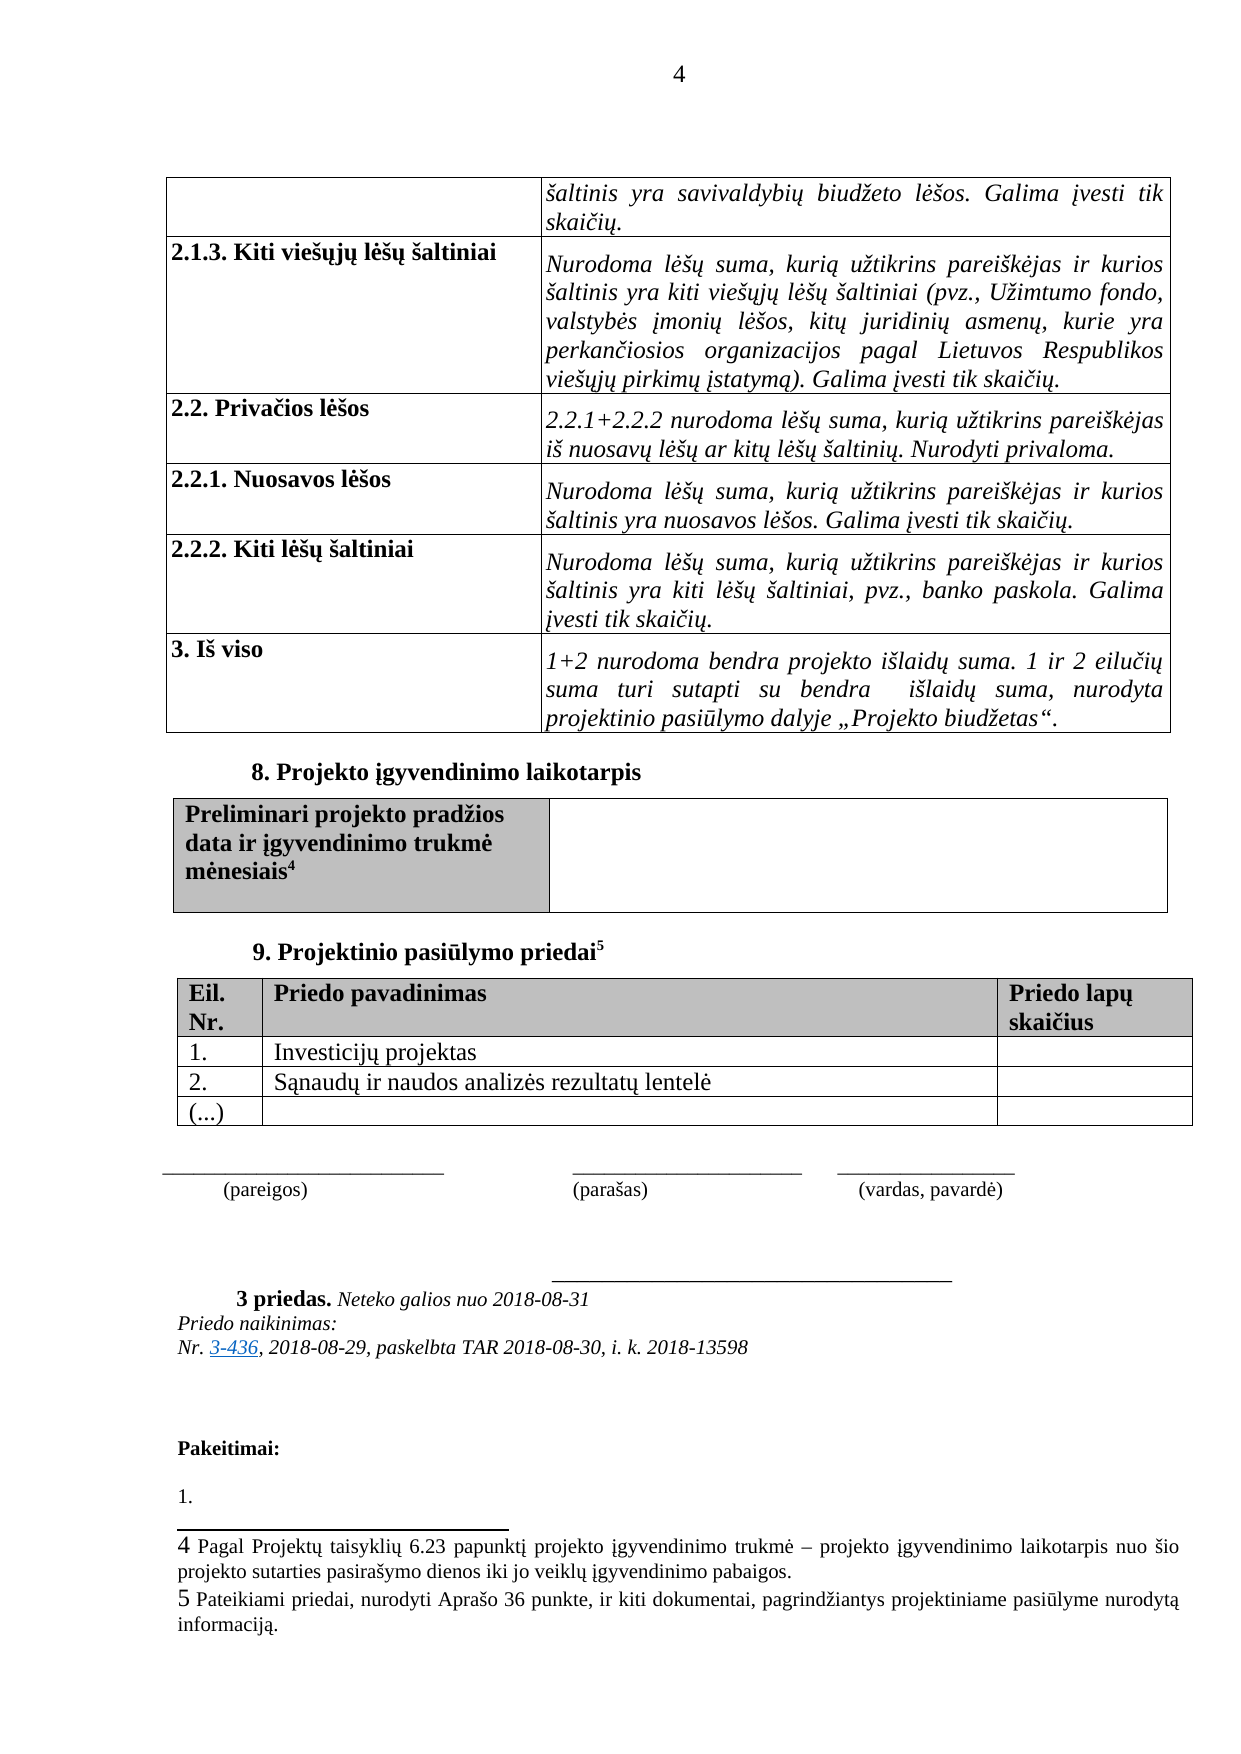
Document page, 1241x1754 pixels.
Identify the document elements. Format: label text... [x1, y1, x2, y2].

table_header Priedo pavadinimas [263, 979, 997, 1036]
text Priedo naikinimas: [177, 1311, 1181, 1335]
table_cell 2. [178, 1067, 262, 1096]
table_cell Nurodoma lėšų suma, kurią užtikrins pareiškėjas ir kurios šaltinis yra kiti lėšų šaltiniai, pvz., banko paskola. Galima įvesti tik skaičių. [542, 535, 1170, 633]
text (pareigos) (parašas) (vardas, pavardė) [162, 1177, 1181, 1201]
text ___________________________ ______________________ _________________ [162, 1153, 1181, 1177]
table_cell [998, 1037, 1192, 1066]
table_cell 2.2.1. Nuosavos lėšos [167, 464, 541, 533]
table_cell Sąnaudų ir naudos analizės rezultatų lentelė [263, 1067, 997, 1096]
text ________________________________ [177, 1256, 1181, 1285]
text 3 priedas. Neteko galios nuo 2018-08-31 [177, 1285, 1181, 1311]
table_cell 1. [178, 1037, 262, 1066]
table_cell 2.1.3. Kiti viešųjų lėšų šaltiniai [167, 237, 541, 392]
text 9. Projektinio pasiūlymo priedai [177, 937, 1181, 965]
table_cell 2.2.1+2.2.2 nurodoma lėšų suma, kurią užtikrins pareiškėjas iš nuosavų lėšų ar kitų lėšų šaltinių. Nurodyti privaloma. [542, 394, 1170, 463]
table_cell 2.2. Privačios lėšos [167, 394, 541, 463]
text Pateikiami priedai, nurodyti Aprašo 36 punkte, ir kiti dokumentai, pagrindžiantys projektiniame pasiūlyme nurodytą informaciją. [177, 1583, 1181, 1636]
table_cell 2.2.2. Kiti lėšų šaltiniai [167, 535, 541, 633]
table_header Priedo lapų skaičius [998, 979, 1192, 1036]
table_cell (...) [178, 1097, 262, 1125]
table_cell 1+2 nurodoma bendra projekto išlaidų suma. 1 ir 2 eilučių suma turi sutapti su bendra išlaidų suma, nurodyta projektinio pasiūlymo dalyje „Projekto biudžetas“. [542, 634, 1170, 732]
table_cell [167, 178, 541, 236]
table_cell [998, 1097, 1192, 1125]
table_cell Investicijų projektas [263, 1037, 997, 1066]
text Nr. 3-436, 2018-08-29, paskelbta TAR 2018-08-30, i. k. 2018-13598 [177, 1335, 1181, 1359]
table_cell 3. Iš viso [167, 634, 541, 732]
text Pakeitimai: [177, 1436, 1181, 1460]
table_cell [998, 1067, 1192, 1096]
table_cell Nurodoma lėšų suma, kurią užtikrins pareiškėjas ir kurios šaltinis yra kiti viešųjų lėšų šaltiniai (pvz., Užimtumo fondo, valstybės įmonių lėšos, kitų juridinių asmenų, kurie yra perkančiosios organizacijos pagal Lietuvos Respublikos viešųjų pirkimų įstatymą). Galima įvesti tik skaičių. [542, 237, 1170, 392]
table_cell Nurodoma lėšų suma, kurią užtikrins pareiškėjas ir kurios šaltinis yra nuosavos lėšos. Galima įvesti tik skaičių. [542, 464, 1170, 533]
table_header [550, 799, 1167, 912]
text 1. [177, 1484, 1181, 1508]
table_header Eil. Nr. [178, 979, 262, 1036]
text 8. Projekto įgyvendinimo laikotarpis [177, 757, 1181, 786]
table_cell [263, 1097, 997, 1125]
table_header Preliminari projekto pradžios data ir įgyvendinimo trukmė mėnesiais [174, 799, 549, 912]
